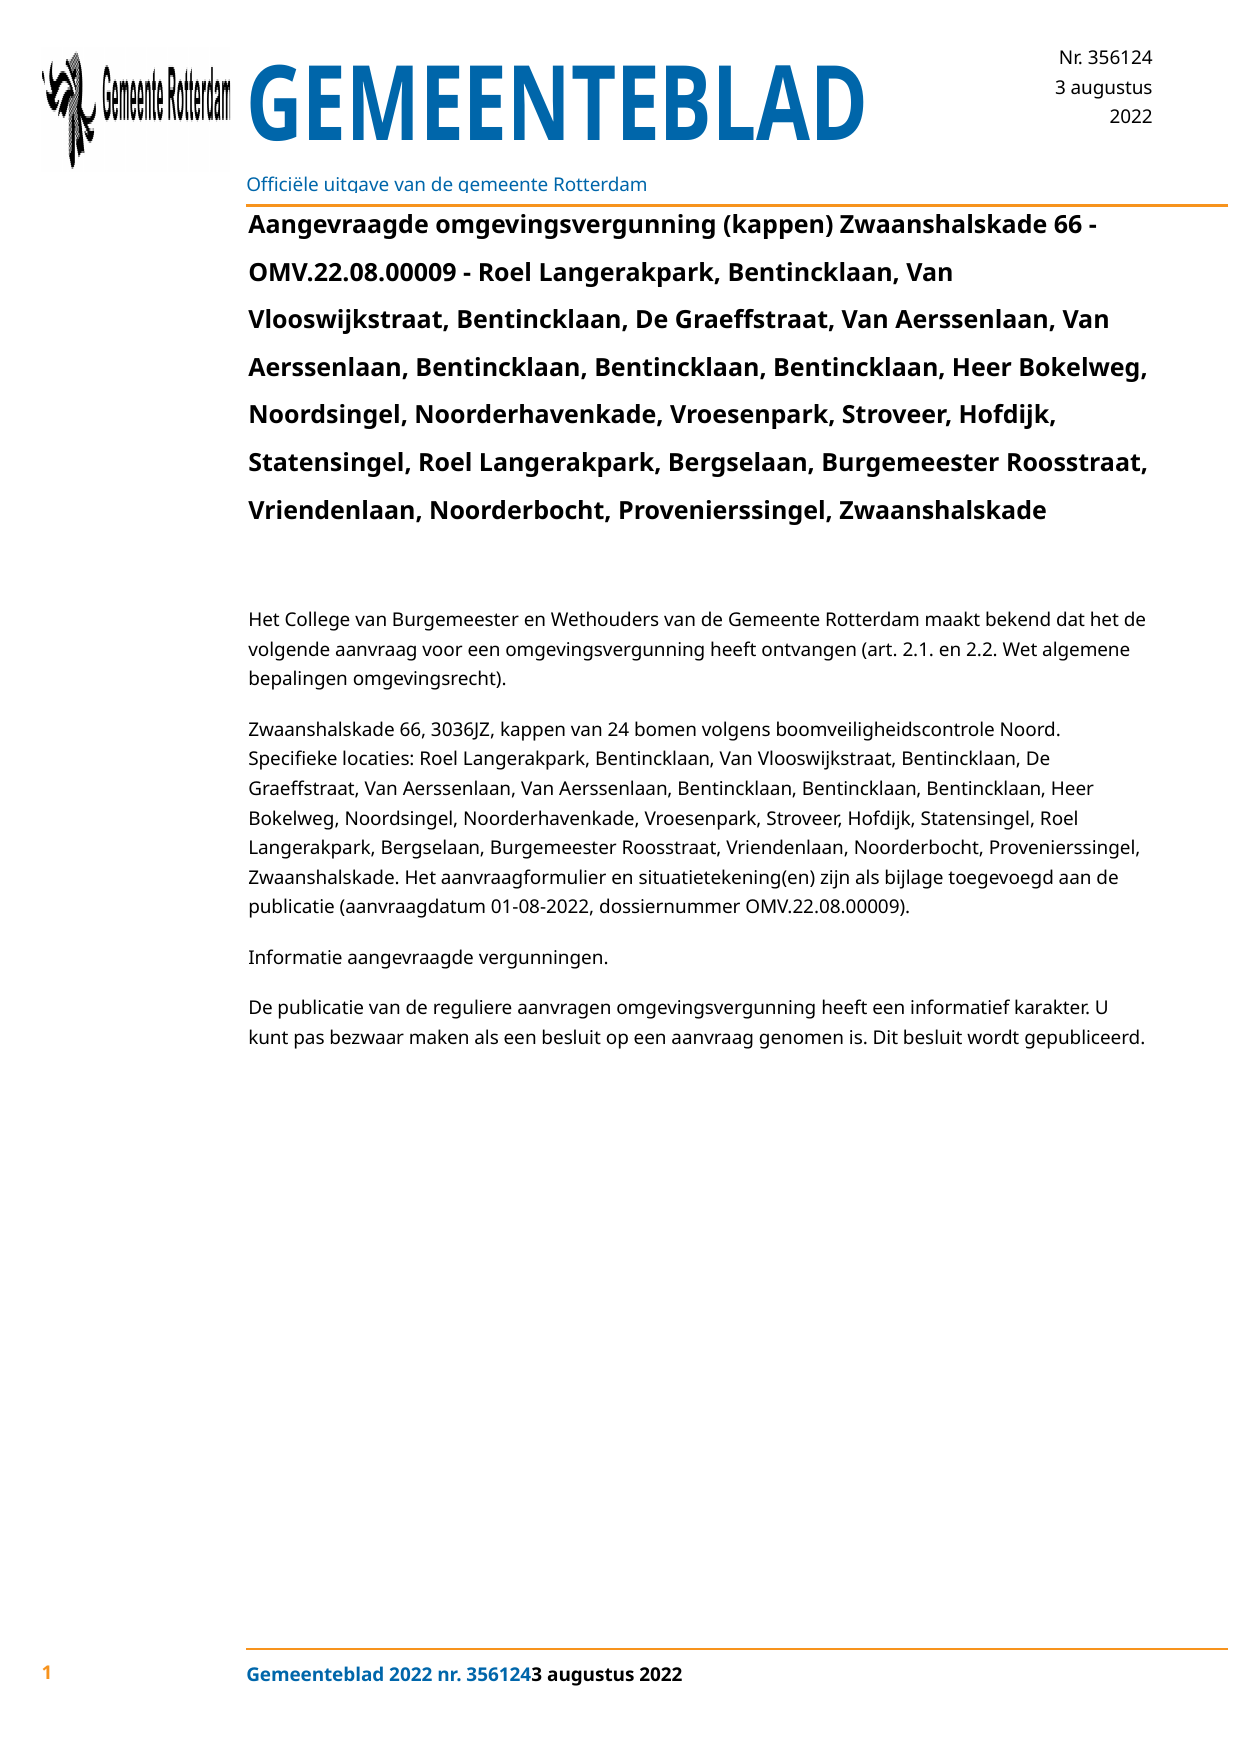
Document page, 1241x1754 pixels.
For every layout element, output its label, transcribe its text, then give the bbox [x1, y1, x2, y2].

text Het College van Burgemeester en Wethouders van de Gemeente Rotterdam maakt bekend dat het de volgende aanvraag voor een omgevingsvergunning heeft ontvangen (art. 2.1. en 2.2. Wet algemene bepalingen omgevingsrecht). [248, 606, 1152, 691]
text De publicatie van de reguliere aanvragen omgevingsvergunning heeft een informatief karakter. U kunt pas bezwaar maken als een besluit op een aanvraag genomen is. Dit besluit wordt gepubliceerd. [248, 994, 1152, 1049]
picture [41, 47, 231, 172]
text Zwaanshalskade 66, 3036JZ, kappen van 24 bomen volgens boomveiligheidscontrole Noord. Specifieke locaties: Roel Langerakpark, Bentincklaan, Van Vlooswijkstraat, Bentincklaan, De Graeffstraat, Van Aerssenlaan, Van Aerssenlaan, Bentincklaan, Bentincklaan, Bentincklaan, Heer Bokelweg, Noordsingel, Noorderhavenkade, Vroesenpark, Stroveer, Hofdijk, Statensingel, Roel Langerakpark, Bergselaan, Burgemeester Roosstraat, Vriendenlaan, Noorderbocht, Provenierssingel, Zwaanshalskade. Het aanvraagformulier en situatietekening(en) zijn als bijlage toegevoegd aan de publicatie (aanvraagdatum 01-08-2022, dossiernummer OMV.22.08.00009). [248, 716, 1152, 919]
text Informatie aangevraagde vergunningen. [248, 944, 1152, 969]
text Aangevraagde omgevingsvergunning (kappen) Zwaanshalskade 66 - OMV.22.08.00009 - Roel Langerakpark, Bentincklaan, Van Vlooswijkstraat, Bentincklaan, De Graeffstraat, Van Aerssenlaan, Van Aerssenlaan, Bentincklaan, Bentincklaan, Bentincklaan, Heer Bokelweg, Noordsingel, Noorderhavenkade, Vroesenpark, Stroveer, Hofdijk, Statensingel, Roel Langerakpark, Bergselaan, Burgemeester Roosstraat, Vriendenlaan, Noorderbocht, Provenierssingel, Zwaanshalskade [248, 207, 1152, 526]
